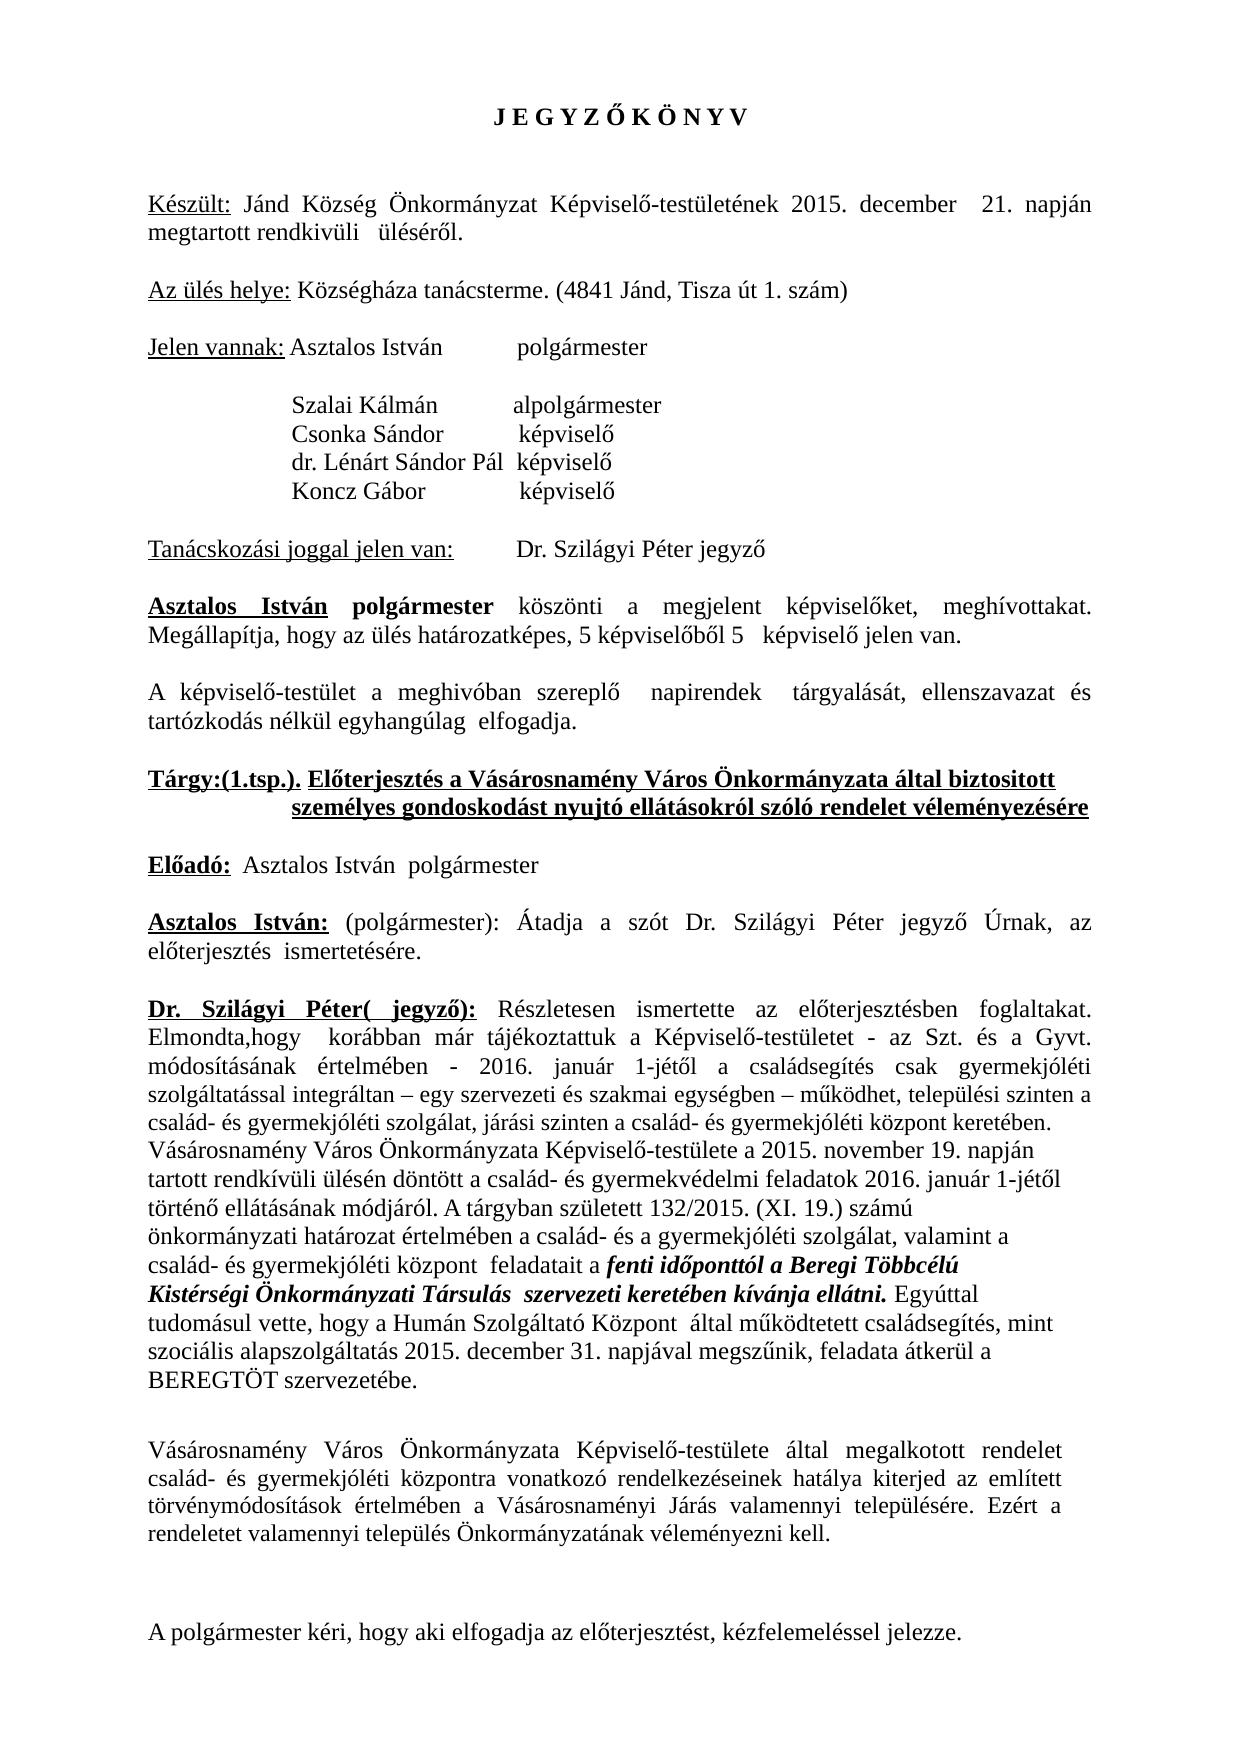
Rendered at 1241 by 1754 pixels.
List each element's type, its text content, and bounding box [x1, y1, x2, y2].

text Szalai Kálmán alpolgármester [148, 390, 1093, 419]
text Vásárosnamény Város Önkormányzata Képviselő-testülete a 2015. november 19. napján tartott rendkívüli ülésén döntött a család- és gyermekvédelmi feladatok 2016. január 1-jétől történő ellátásának módjáról. A tárgyban született 132/2015. (XI. 19.) számú önkormányzati határozat értelmében a család- és a gyermekjóléti szolgálat, valamint a család- és gyermekjóléti központ feladatait a fenti időponttól a Beregi Többcélú Kistérségi Önkormányzati Társulás szervezeti keretében kívánja ellátni. Egyúttal tudomásul vette, hogy a Humán Szolgáltató Központ által működtetett családsegítés, mint szociális alapszolgáltatás 2015. december 31. napjával megszűnik, feladata átkerül a BEREGTÖT szervezetébe. [148, 1135, 1063, 1394]
text J E G Y Z Ő K Ö N Y V [148, 102, 1093, 131]
text Csonka Sándor képviselő [148, 419, 1093, 447]
text Dr. Szilágyi Péter( jegyző): Részletesen ismertette az előterjesztésben foglaltakat. Elmondta,hogy korábban már tájékoztattuk a Képviselő-testületet - az Szt. és a Gyvt. módosításának értelmében - 2016. január 1-jétől a családsegítés csak gyermekjóléti szolgáltatással integráltan – egy szervezeti és szakmai egységben – működhet, települési szinten a család- és gyermekjóléti szolgálat, járási szinten a család- és gyermekjóléti központ keretében. [148, 994, 1093, 1135]
text személyes gondoskodást nyujtó ellátásokról szóló rendelet véleményezésére [148, 792, 1093, 821]
text Tárgy:(1.tsp.). Előterjesztés a Vásárosnamény Város Önkormányzata által biztositott [148, 764, 1093, 792]
text dr. Lénárt Sándor Pál képviselő [148, 447, 1093, 476]
text Jelen vannak: Asztalos István polgármester [148, 332, 1093, 361]
text Készült: Jánd Község Önkormányzat Képviselő-testületének 2015. december 21. napján megtartott rendkivüli üléséről. [148, 189, 1093, 246]
text Asztalos István polgármester köszönti a megjelent képviselőket, meghívottakat. Megállapítja, hogy az ülés határozatképes, 5 képviselőből 5 képviselő jelen van. [148, 591, 1093, 649]
text A képviselő-testület a meghivóban szereplő napirendek tárgyalását, ellenszavazat és tartózkodás nélkül egyhangúlag elfogadja. [148, 677, 1093, 735]
text Tanácskozási joggal jelen van: Dr. Szilágyi Péter jegyző [148, 534, 1093, 562]
text Vásárosnamény Város Önkormányzata Képviselő-testülete által megalkotott rendelet család- és gyermekjóléti központra vonatkozó rendelkezéseinek hatálya kiterjed az említett törvénymódosítások értelmében a Vásárosnaményi Járás valamennyi településére. Ezért a rendeletet valamennyi település Önkormányzatának véleményezni kell. [148, 1435, 1063, 1547]
text Asztalos István: (polgármester): Átadja a szót Dr. Szilágyi Péter jegyző Úrnak, az előterjesztés ismertetésére. [148, 907, 1093, 965]
text Koncz Gábor képviselő [148, 476, 1093, 505]
text Az ülés helye: Községháza tanácsterme. (4841 Jánd, Tisza út 1. szám) [148, 275, 1093, 304]
text A polgármester kéri, hogy aki elfogadja az előterjesztést, kézfelemeléssel jelezze. [148, 1617, 1093, 1646]
text Előadó: Asztalos István polgármester [148, 850, 1093, 879]
